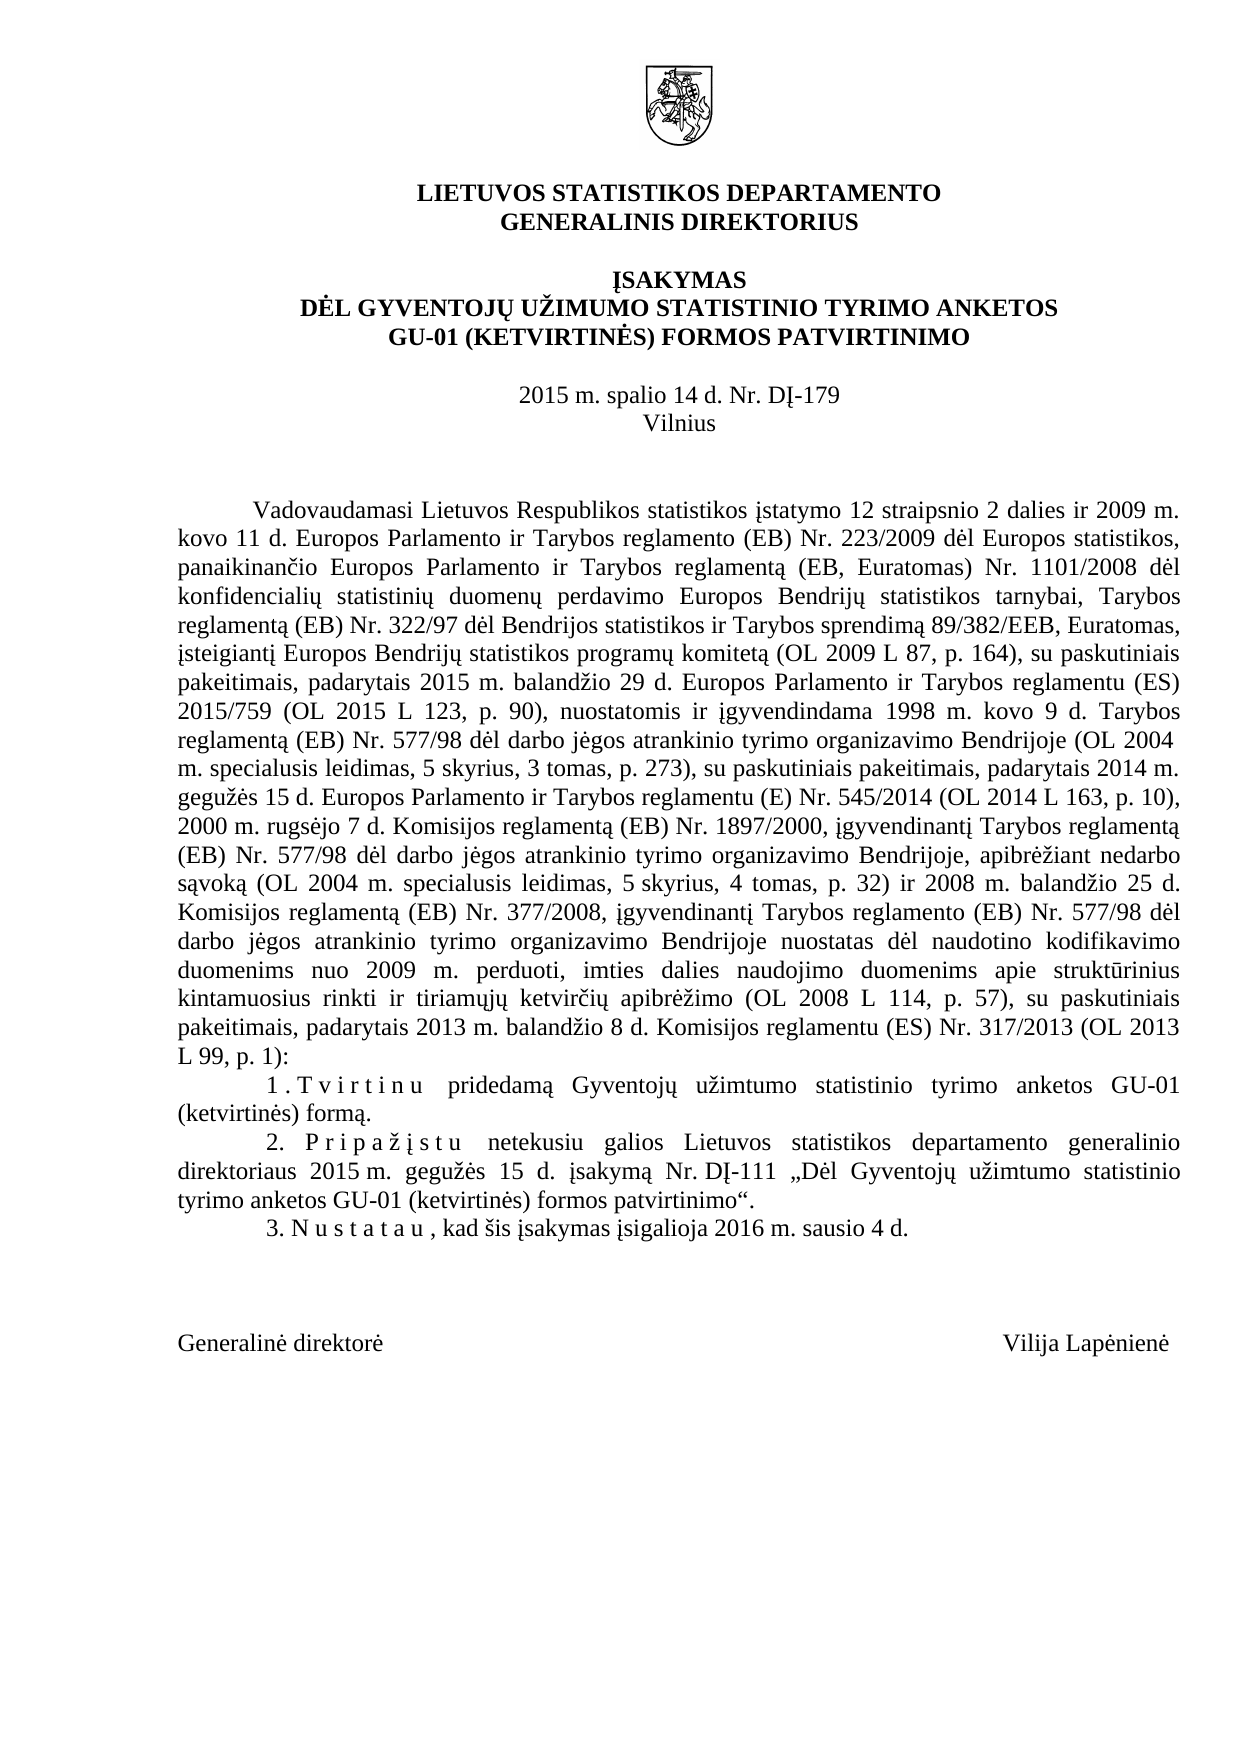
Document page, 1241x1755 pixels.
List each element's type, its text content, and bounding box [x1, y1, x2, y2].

text 3. Nustatau, kad šis įsakymas įsigalioja 2016 m. sausio 4 d. [177, 1213, 1181, 1242]
text LIETUVOS STATISTIKOS DEPARTAMENTO [177, 178, 1181, 207]
text GU-01 (KETVIRTINĖS) FORMOS PATVIRTINIMO [177, 322, 1181, 351]
text 1.Tvirtinu pridedamą Gyventojų užimtumo statistinio tyrimo anketos GU-01 (ketvirtinės) formą. [177, 1070, 1181, 1127]
text 2. Pripažįstu netekusiu galios Lietuvos statistikos departamento generalinio direktoriaus 2015 m. gegužės 15 d. įsakymą Nr. DĮ-111 „Dėl Gyventojų užimtumo statistinio tyrimo anketos GU-01 (ketvirtinės) formos patvirtinimo“. [177, 1127, 1181, 1213]
text ĮSAKYMAS [177, 265, 1181, 293]
text GENERALINIS DIREKTORIUS [177, 207, 1181, 236]
text Vadovaudamasi Lietuvos Respublikos statistikos įstatymo 12 straipsnio 2 dalies ir 2009 m. kovo 11 d. Europos Parlamento ir Tarybos reglamento (EB) Nr. 223/2009 dėl Europos statistikos, panaikinančio Europos Parlamento ir Tarybos reglamentą (EB, Euratomas) Nr. 1101/2008 dėl konfidencialių statistinių duomenų perdavimo Europos Bendrijų statistikos tarnybai, Tarybos reglamentą (EB) Nr. 322/97 dėl Bendrijos statistikos ir Tarybos sprendimą 89/382/EEB, Euratomas, įsteigiantį Europos Bendrijų statistikos programų komitetą (OL 2009 L 87, p. 164), su paskutiniais pakeitimais, padarytais 2015 m. balandžio 29 d. Europos Parlamento ir Tarybos reglamentu (ES) 2015/759 (OL 2015 L 123, p. 90), nuostatomis ir įgyvendindama 1998 m. kovo 9 d. Tarybos reglamentą (EB) Nr. 577/98 dėl darbo jėgos atrankinio tyrimo organizavimo Bendrijoje (OL 2004 m. specialusis leidimas, 5 skyrius, 3 tomas, p. 273), su paskutiniais pakeitimais, padarytais 2014 m. gegužės 15 d. Europos Parlamento ir Tarybos reglamentu (E) Nr. 545/2014 (OL 2014 L 163, p. 10), 2000 m. rugsėjo 7 d. Komisijos reglamentą (EB) Nr. 1897/2000, įgyvendinantį Tarybos reglamentą (EB) Nr. 577/98 dėl darbo jėgos atrankinio tyrimo organizavimo Bendrijoje, apibrėžiant nedarbo sąvoką (OL 2004 m. specialusis leidimas, 5 skyrius, 4 tomas, p. 32) ir 2008 m. balandžio 25 d. Komisijos reglamentą (EB) Nr. 377/2008, įgyvendinantį Tarybos reglamento (EB) Nr. 577/98 dėl darbo jėgos atrankinio tyrimo organizavimo Bendrijoje nuostatas dėl naudotino kodifikavimo duomenims nuo 2009 m. perduoti, imties dalies naudojimo duomenims apie struktūrinius kintamuosius rinkti ir tiriamųjų ketvirčių apibrėžimo (OL 2008 L 114, p. 57), su paskutiniais pakeitimais, padarytais 2013 m. balandžio 8 d. Komisijos reglamentu (ES) Nr. 317/2013 (OL 2013 L 99, p. 1): [177, 495, 1181, 1070]
text Vilnius [177, 408, 1181, 437]
text 2015 m. spalio 14 d. Nr. DĮ-179 [177, 380, 1181, 408]
text DĖL GYVENTOJŲ UŽIMUMO STATISTINIO TYRIMO ANKETOS [177, 293, 1181, 322]
text Generalinė direktorė Vilija Lapėnienė [177, 1328, 1181, 1357]
